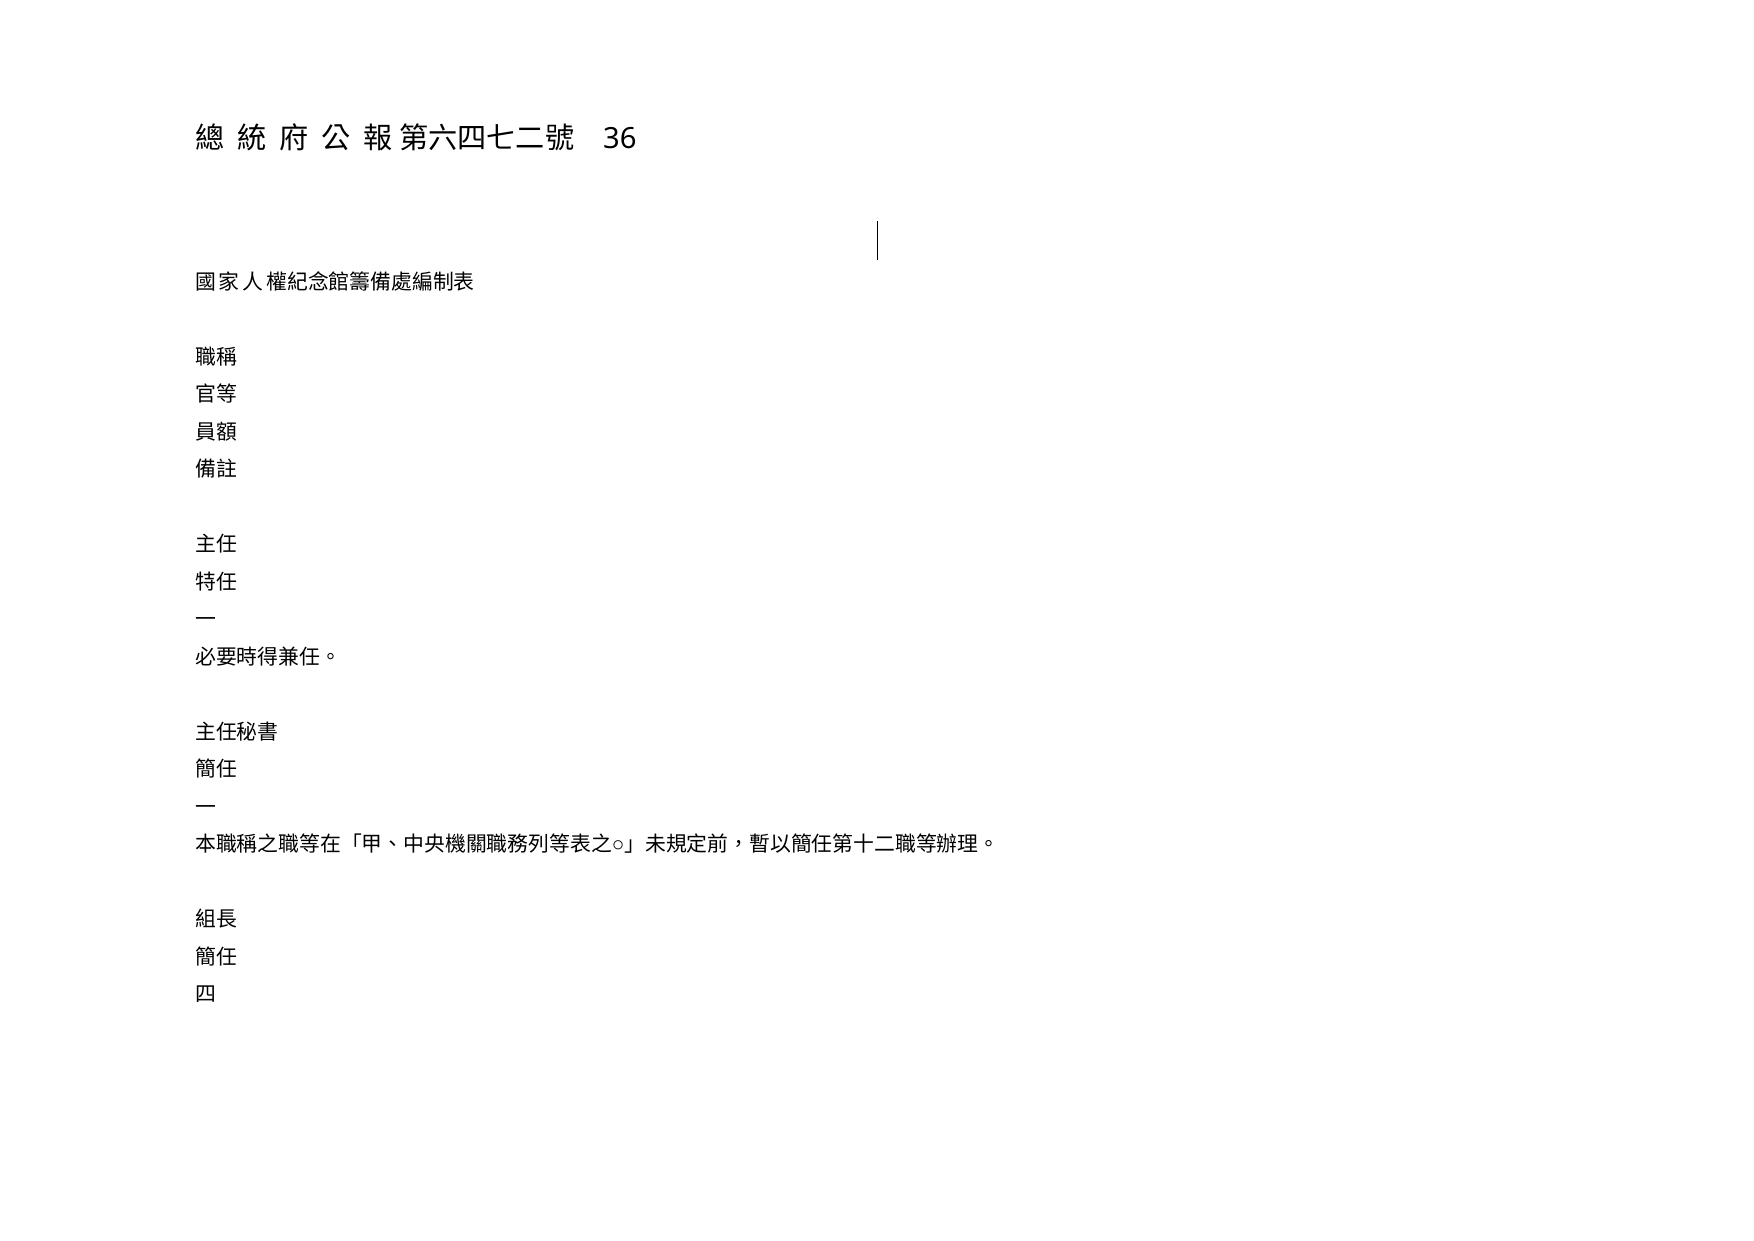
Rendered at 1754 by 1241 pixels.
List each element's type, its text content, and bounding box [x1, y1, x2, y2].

text 特任 [195, 559, 1559, 597]
text 一 [195, 597, 1559, 634]
text 簡任 [195, 934, 1559, 972]
text 備註 [195, 447, 1559, 484]
text 國家人權紀念館籌備處編制表 [195, 259, 1559, 297]
text 本職稱之職等在「甲、中央機關職務列等表之○」未規定前，暫以簡任第十二職等辦理。 [195, 822, 1559, 859]
text 一 [195, 784, 1559, 822]
text 必要時得兼任。 [195, 634, 1559, 672]
text 四 [195, 972, 1559, 1009]
text 簡任 [195, 747, 1559, 784]
text 主任 [195, 522, 1559, 559]
text 員額 [195, 409, 1559, 447]
text 職稱 [195, 334, 1559, 372]
text 主任秘書 [195, 709, 1559, 747]
text 官等 [195, 372, 1559, 409]
text 組長 [195, 897, 1559, 934]
